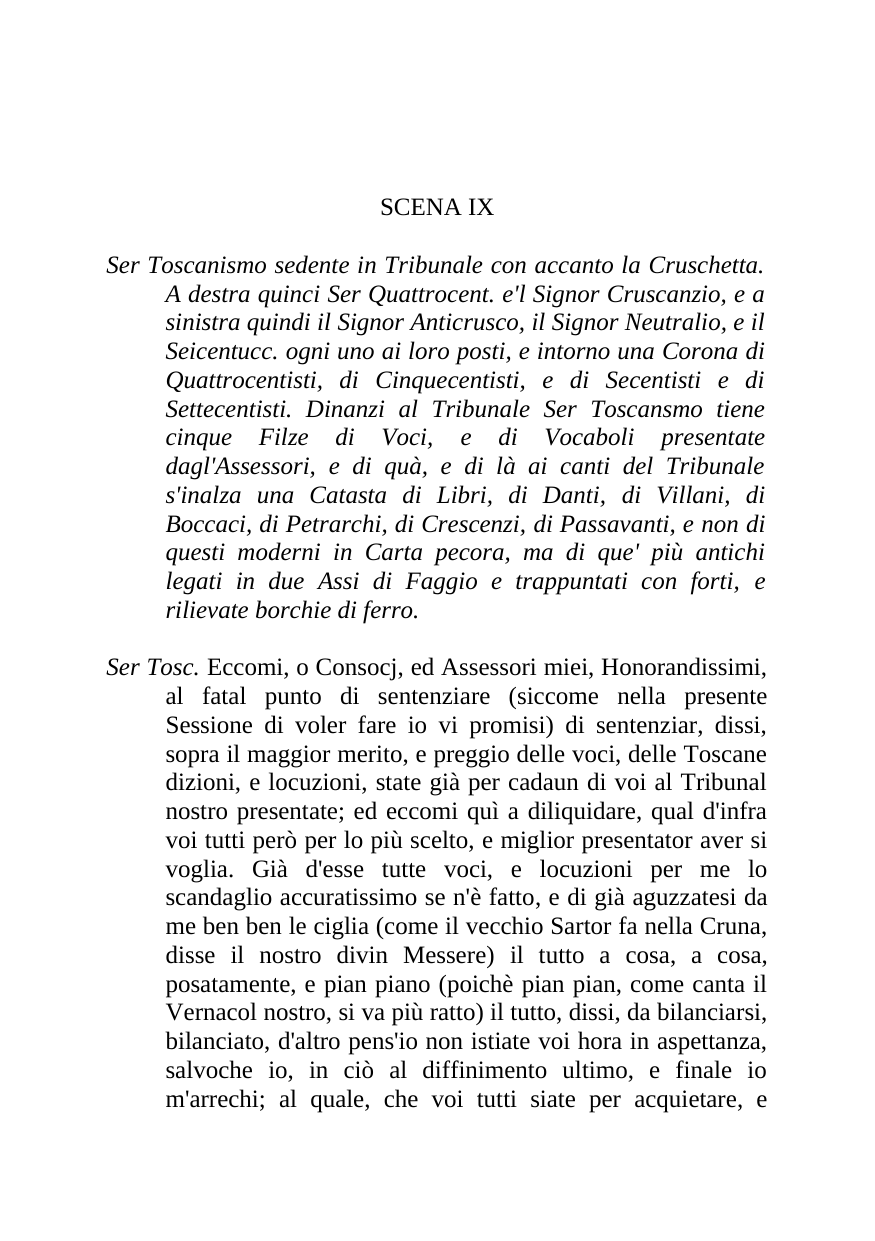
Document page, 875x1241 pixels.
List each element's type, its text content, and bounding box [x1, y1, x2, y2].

text SCENA IX [106, 192, 768, 221]
text Ser Toscanismo sedente in Tribunale con accanto la Cruschetta. A destra quinci Ser Quattrocent. e'l Signor Cruscanzio, e a sinistra quindi il Signor Anticrusco, il Signor Neutralio, e il Seicentucc. ogni uno ai loro posti, e intorno una Corona di Quattrocentisti, di Cinquecentisti, e di Secentisti e di Settecentisti. Dinanzi al Tribunale Ser Toscansmo tiene cinque Filze di Voci, e di Vocaboli presentate dagl'Assessori, e di quà, e di là ai canti del Tribunale s'inalza una Catasta di Libri, di Danti, di Villani, di Boccaci, di Petrarchi, di Crescenzi, di Passavanti, e non di questi moderni in Carta pecora, ma di que' più antichi legati in due Assi di Faggio e trappuntati con forti, e rilievate borchie di ferro. [106, 250, 768, 624]
text Ser Tosc. Eccomi, o Consocj, ed Assessori miei, Honorandissimi, al fatal punto di sentenziare (siccome nella presente Sessione di voler fare io vi promisi) di sentenziar, dissi, sopra il maggior merito, e preggio delle voci, delle Toscane dizioni, e locuzioni, state già per cadaun di voi al Tribunal nostro presentate; ed eccomi quì a diliquidare, qual d'infra voi tutti però per lo più scelto, e miglior presentator aver si voglia. Già d'esse tutte voci, e locuzioni per me lo scandaglio accuratissimo se n'è fatto, e di già aguzzatesi da me ben ben le ciglia (come il vecchio Sartor fa nella Cruna, disse il nostro divin Messere) il tutto a cosa, a cosa, posatamente, e pian piano (poichè pian pian, come canta il Vernacol nostro, si va più ratto) il tutto, dissi, da bilanciarsi, bilanciato, d'altro pens'io non istiate voi hora in aspettanza, salvoche io, in ciò al diffinimento ultimo, e finale io m'arrechi; al quale, che voi tutti siate per acquietare, e [106, 652, 768, 1112]
